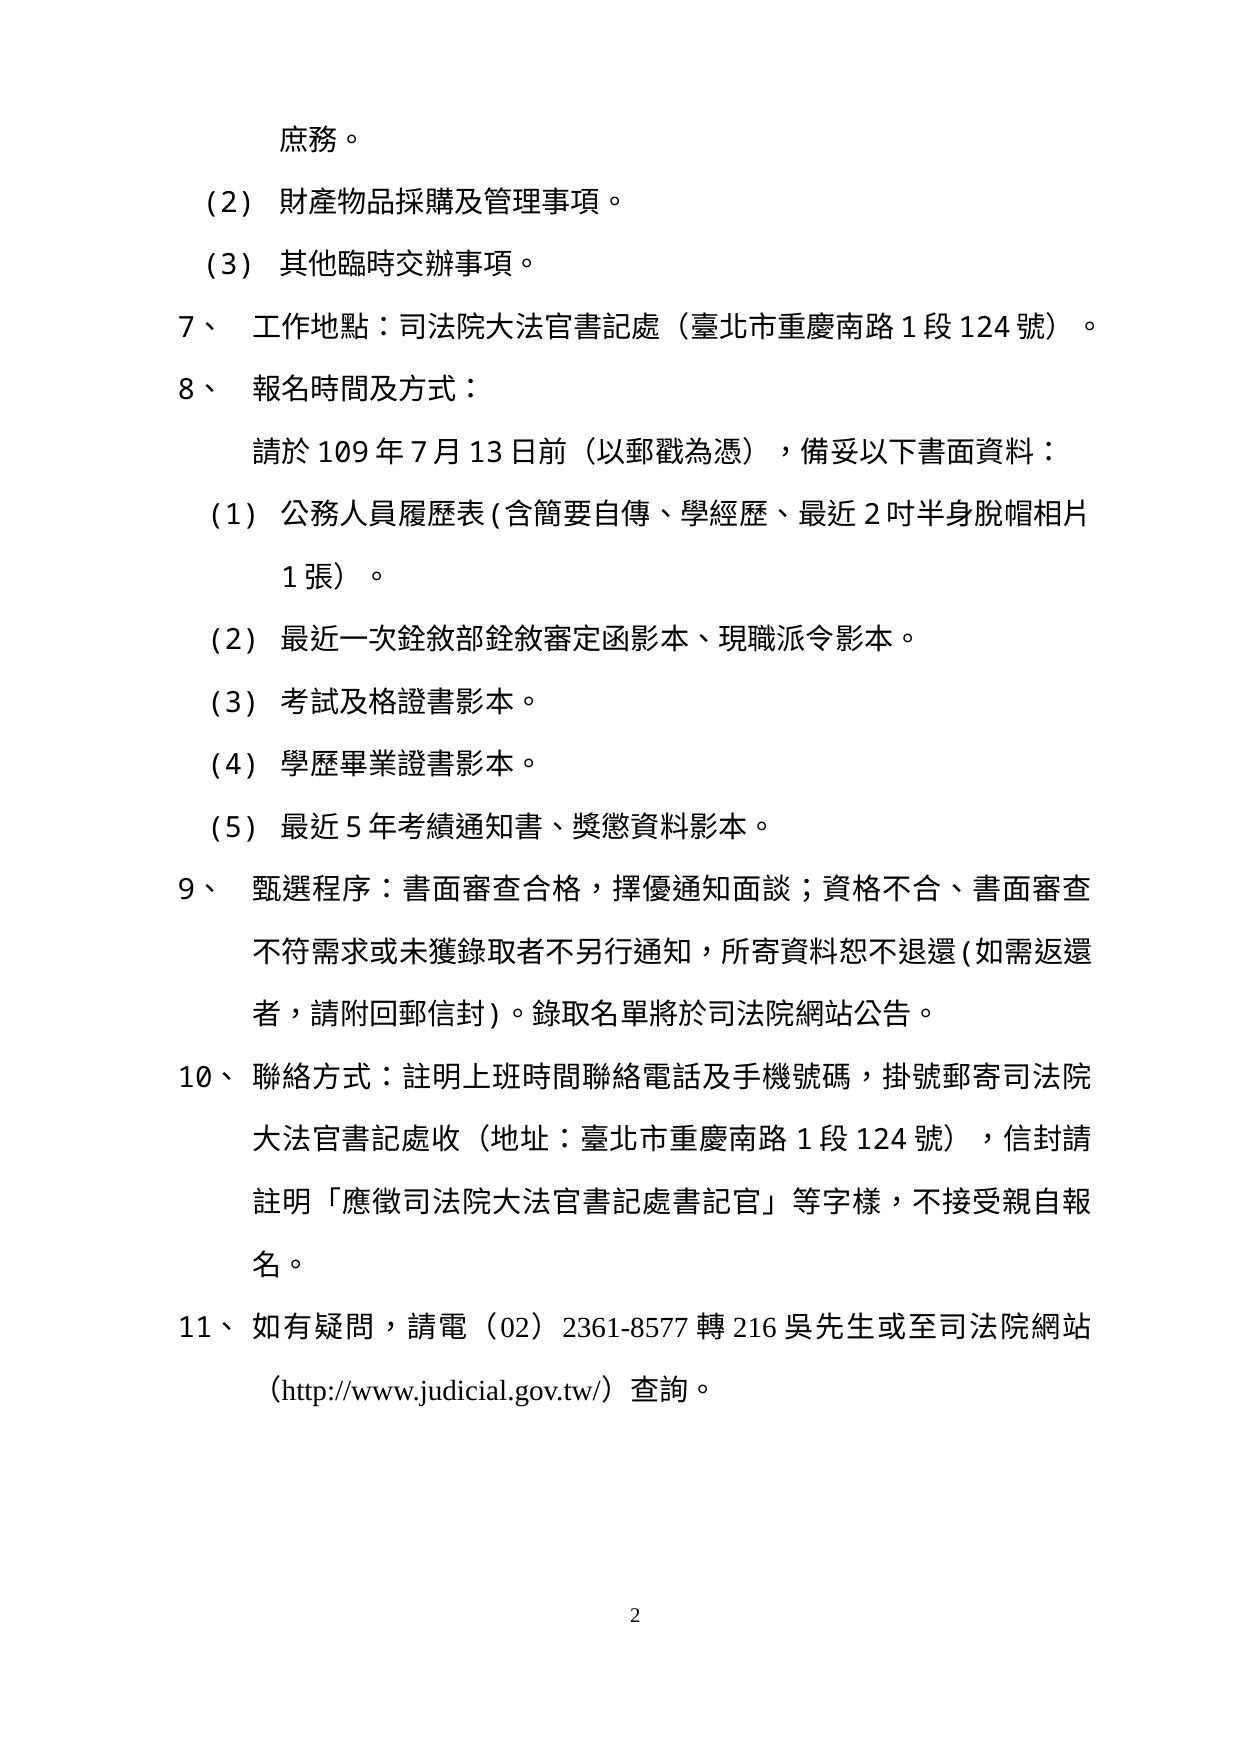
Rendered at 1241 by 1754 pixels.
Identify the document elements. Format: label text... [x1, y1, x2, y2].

list 聯絡方式：註明上班時間聯絡電話及手機號碼，掛號郵寄司法院大法官書記處收（地址：臺北市重慶南路1段124號），信封請註明「應徵司法院大法官書記處書記官」等字樣，不接受親自報名。 [177, 1033, 1092, 1283]
list 如有疑問，請電（02）2361-8577轉216吳先生或至司法院網站（http://www.judicial.gov.tw/）查詢。 [177, 1283, 1092, 1408]
text 請於109年7月13日前（以郵戳為憑），備妥以下書面資料： [252, 408, 1092, 471]
list 最近5年考績通知書、獎懲資料影本。 [207, 783, 1092, 846]
list 最近一次銓敘部銓敘審定函影本、現職派令影本。 [207, 596, 1092, 658]
list 公務人員履歷表(含簡要自傳、學經歷、最近2吋半身脫帽相片1張）。 [207, 471, 1092, 596]
list 甄選程序：書面審查合格，擇優通知面談；資格不合、書面審查不符需求或未獲錄取者不另行通知，所寄資料恕不退還(如需返還者，請附回郵信封)。錄取名單將於司法院網站公告。 [177, 846, 1092, 1033]
list 工作地點：司法院大法官書記處（臺北市重慶南路1段124號）。 [177, 283, 1092, 346]
list 學歷畢業證書影本。 [207, 721, 1092, 783]
list 財產物品採購及管理事項。 [202, 158, 1092, 221]
list 其他臨時交辦事項。 [202, 221, 1092, 283]
list 考試及格證書影本。 [207, 658, 1092, 721]
list 報名時間及方式： [177, 346, 1092, 408]
list 大法官學術研討會、言詞辯論、說明會及外賓來訪等相關行政庶務。 [202, 96, 1092, 158]
